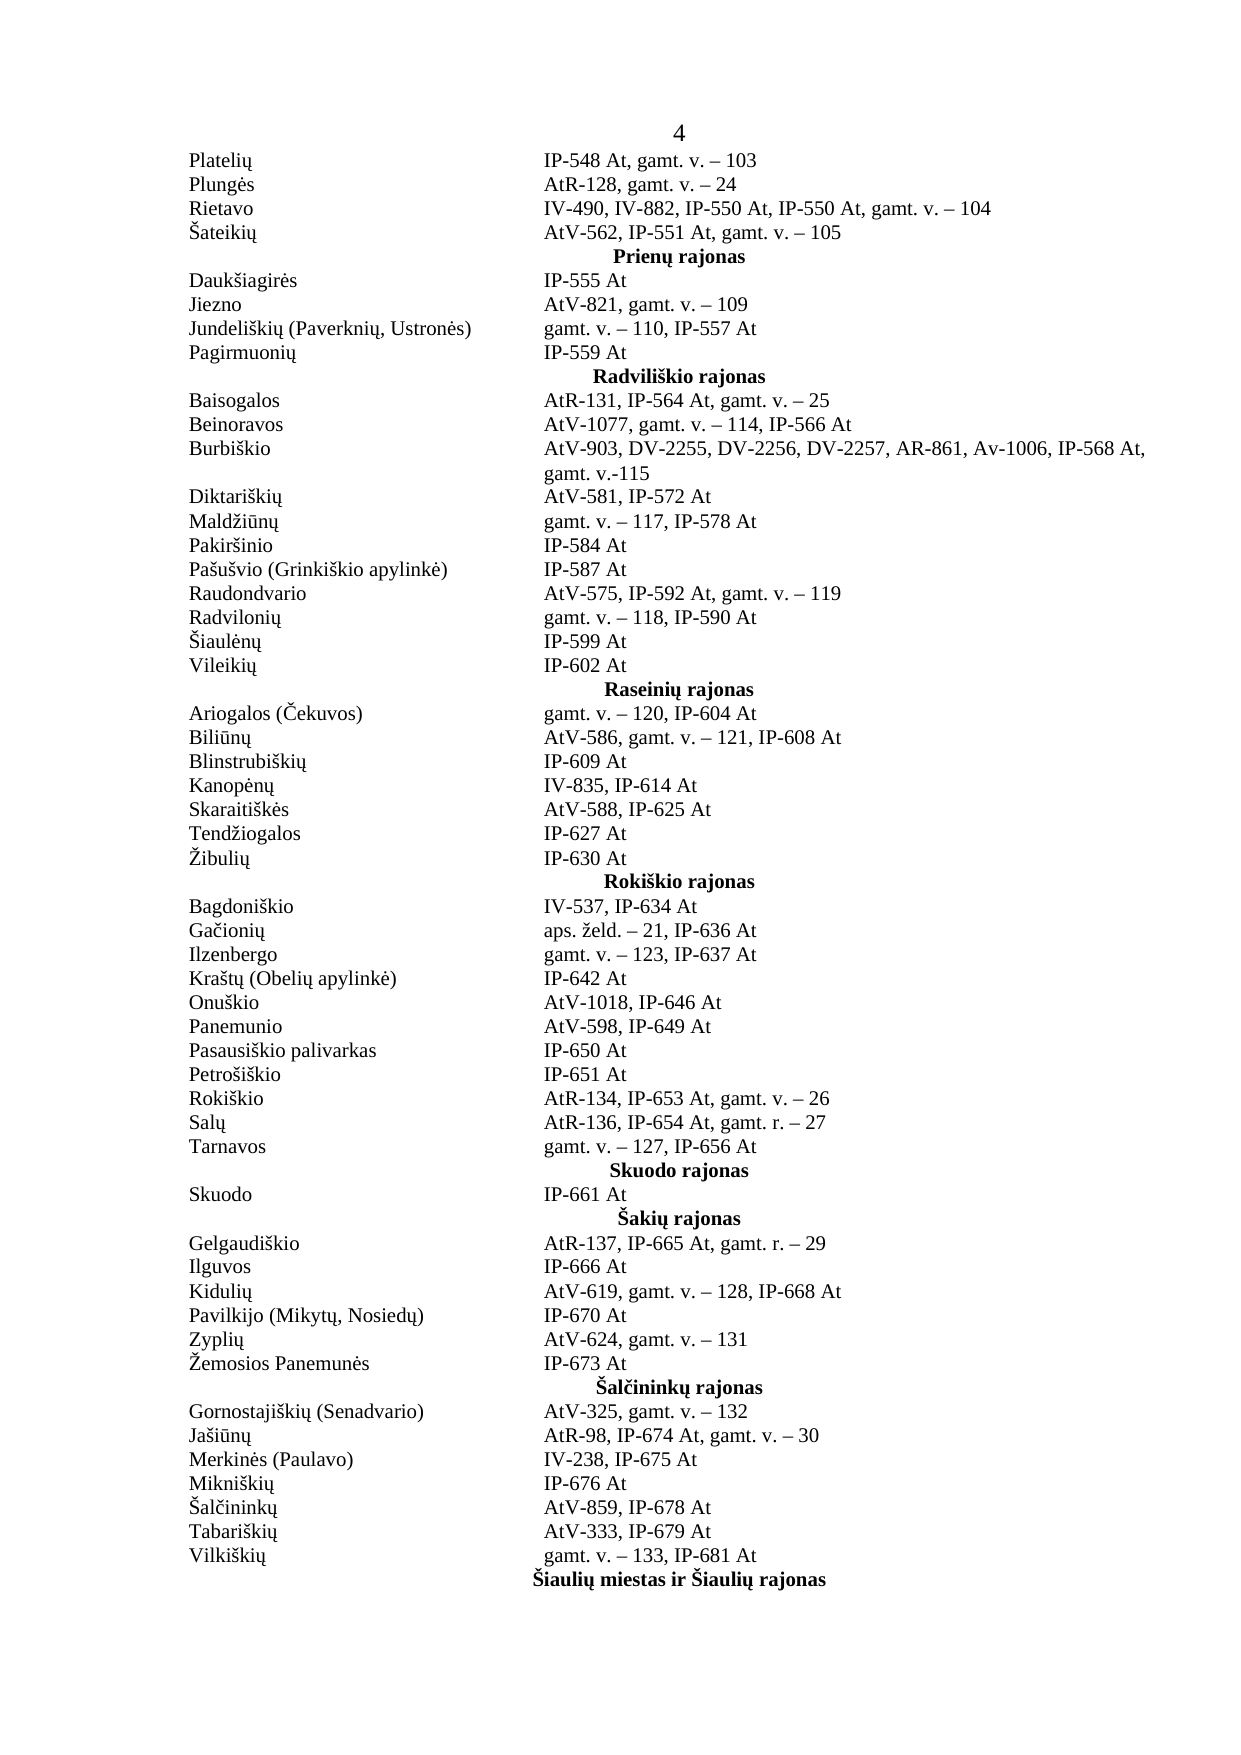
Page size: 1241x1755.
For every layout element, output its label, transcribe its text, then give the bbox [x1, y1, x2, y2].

table_cell Mikniškių [177, 1471, 532, 1495]
table_cell Maldžiūnų [177, 509, 532, 533]
table_cell Vileikių [177, 653, 532, 677]
table_cell AtV-1077, gamt. v. – 114, IP-566 At [533, 412, 1181, 436]
table_cell AtR-128, gamt. v. – 24 [533, 172, 1181, 196]
table_cell IP-673 At [533, 1351, 1181, 1375]
table_cell IV-835, IP-614 At [533, 773, 1181, 797]
table_cell Skaraitiškės [177, 797, 532, 821]
table_cell Gačionių [177, 918, 532, 942]
table_cell Gelgaudiškio [177, 1230, 532, 1254]
table_cell Bagdoniškio [177, 894, 532, 918]
table_cell Salų [177, 1110, 532, 1134]
table_cell AtV-598, IP-649 At [533, 1014, 1181, 1038]
table_cell Prienų rajonas [177, 244, 1181, 268]
table_cell AtV-624, gamt. v. – 131 [533, 1327, 1181, 1351]
table_cell gamt. v. – 117, IP-578 At [533, 509, 1181, 533]
table_cell Baisogalos [177, 388, 532, 412]
table_cell Tendžiogalos [177, 821, 532, 845]
table_cell Gornostajiškių (Senadvario) [177, 1399, 532, 1423]
table_cell Pavilkijo (Mikytų, Nosiedų) [177, 1303, 532, 1327]
table_cell AtV-821, gamt. v. – 109 [533, 292, 1181, 316]
table_cell Jundeliškių (Paverknių, Ustronės) [177, 316, 532, 340]
table_cell IV-238, IP-675 At [533, 1447, 1181, 1471]
table_cell Jiezno [177, 292, 532, 316]
table_cell IP-650 At [533, 1038, 1181, 1062]
table_cell Jašiūnų [177, 1423, 532, 1447]
table_cell Burbiškio [177, 436, 532, 484]
table_cell Petrošiškio [177, 1062, 532, 1086]
table_cell Biliūnų [177, 725, 532, 749]
table_cell AtV-588, IP-625 At [533, 797, 1181, 821]
table_cell IP-555 At [533, 268, 1181, 292]
table_cell Raseinių rajonas [177, 677, 1181, 701]
table_cell AtV-325, gamt. v. – 132 [533, 1399, 1181, 1423]
table_cell Kidulių [177, 1279, 532, 1303]
table_cell Blinstrubiškių [177, 749, 532, 773]
table_cell IP-661 At [533, 1182, 1181, 1206]
table_cell Rokiškio rajonas [177, 870, 1181, 893]
table_cell Plungės [177, 172, 532, 196]
table_cell IV-490, IV-882, IP-550 At, IP-550 At, gamt. v. – 104 [533, 196, 1181, 220]
table_cell AtR-131, IP-564 At, gamt. v. – 25 [533, 388, 1181, 412]
table_cell gamt. v. – 127, IP-656 At [533, 1134, 1181, 1158]
table_cell gamt. v. – 120, IP-604 At [533, 701, 1181, 725]
table_cell AtR-136, IP-654 At, gamt. r. – 27 [533, 1110, 1181, 1134]
table_cell Diktariškių [177, 485, 532, 508]
table_cell AtV-619, gamt. v. – 128, IP-668 At [533, 1279, 1181, 1303]
table_cell Merkinės (Paulavo) [177, 1447, 532, 1471]
table_cell Tarnavos [177, 1134, 532, 1158]
table_cell Radvilonių [177, 605, 532, 629]
table_cell Pagirmuonių [177, 340, 532, 364]
table_cell Žemosios Panemunės [177, 1351, 532, 1375]
table_cell IV-537, IP-634 At [533, 894, 1181, 918]
table_cell AtV-903, DV-2255, DV-2256, DV-2257, AR-861, Av-1006, IP-568 At, gamt. v.-115 [533, 436, 1181, 484]
table_cell IP-548 At, gamt. v. – 103 [533, 148, 1181, 172]
table_cell Šateikių [177, 220, 532, 244]
table_cell AtV-575, IP-592 At, gamt. v. – 119 [533, 581, 1181, 605]
table_cell Radviliškio rajonas [177, 364, 1181, 388]
table_cell gamt. v. – 110, IP-557 At [533, 316, 1181, 340]
table_cell IP-599 At [533, 629, 1181, 653]
table_cell Žibulių [177, 845, 532, 869]
table_cell gamt. v. – 123, IP-637 At [533, 942, 1181, 966]
table_cell gamt. v. – 133, IP-681 At [533, 1543, 1181, 1567]
table_cell IP-559 At [533, 340, 1181, 364]
table_cell Ilguvos [177, 1255, 532, 1278]
table_cell AtV-333, IP-679 At [533, 1519, 1181, 1543]
table_cell IP-630 At [533, 845, 1181, 869]
table_cell Šalčininkų [177, 1495, 532, 1519]
table_cell IP-584 At [533, 533, 1181, 557]
table_cell Platelių [177, 148, 532, 172]
table_cell Šiaulių miestas ir Šiaulių rajonas [177, 1567, 1181, 1591]
table_cell Panemunio [177, 1014, 532, 1038]
table_cell IP-642 At [533, 966, 1181, 990]
table_cell AtV-859, IP-678 At [533, 1495, 1181, 1519]
table_cell IP-651 At [533, 1062, 1181, 1086]
table_cell AtV-586, gamt. v. – 121, IP-608 At [533, 725, 1181, 749]
table_cell IP-602 At [533, 653, 1181, 677]
table_cell Vilkiškių [177, 1543, 532, 1567]
table_cell AtR-134, IP-653 At, gamt. v. – 26 [533, 1086, 1181, 1110]
table_cell Skuodo rajonas [177, 1158, 1181, 1182]
table_cell aps. želd. – 21, IP-636 At [533, 918, 1181, 942]
table_cell AtR-137, IP-665 At, gamt. r. – 29 [533, 1230, 1181, 1254]
table_cell IP-676 At [533, 1471, 1181, 1495]
table_cell gamt. v. – 118, IP-590 At [533, 605, 1181, 629]
table_cell Ilzenbergo [177, 942, 532, 966]
table_cell Daukšiagirės [177, 268, 532, 292]
table_cell Kraštų (Obelių apylinkė) [177, 966, 532, 990]
table_cell Onuškio [177, 990, 532, 1014]
table_cell IP-587 At [533, 557, 1181, 581]
table_cell Šalčininkų rajonas [177, 1375, 1181, 1399]
table_cell AtR-98, IP-674 At, gamt. v. – 30 [533, 1423, 1181, 1447]
table_cell Šakių rajonas [177, 1206, 1181, 1230]
table_cell Tabariškių [177, 1519, 532, 1543]
table_cell IP-609 At [533, 749, 1181, 773]
table_cell Zyplių [177, 1327, 532, 1351]
table_cell IP-670 At [533, 1303, 1181, 1327]
table_cell AtV-1018, IP-646 At [533, 990, 1181, 1014]
table_cell Rokiškio [177, 1086, 532, 1110]
table_cell Kanopėnų [177, 773, 532, 797]
table_cell Skuodo [177, 1182, 532, 1206]
table_cell Pašušvio (Grinkiškio apylinkė) [177, 557, 532, 581]
table_cell Pasausiškio palivarkas [177, 1038, 532, 1062]
table_cell Beinoravos [177, 412, 532, 436]
table_cell IP-666 At [533, 1255, 1181, 1278]
table_cell IP-627 At [533, 821, 1181, 845]
table_cell Ariogalos (Čekuvos) [177, 701, 532, 725]
table_cell AtV-562, IP-551 At, gamt. v. – 105 [533, 220, 1181, 244]
table_cell AtV-581, IP-572 At [533, 485, 1181, 508]
table_cell Raudondvario [177, 581, 532, 605]
table_cell Šiaulėnų [177, 629, 532, 653]
table_cell Pakiršinio [177, 533, 532, 557]
table_cell Rietavo [177, 196, 532, 220]
